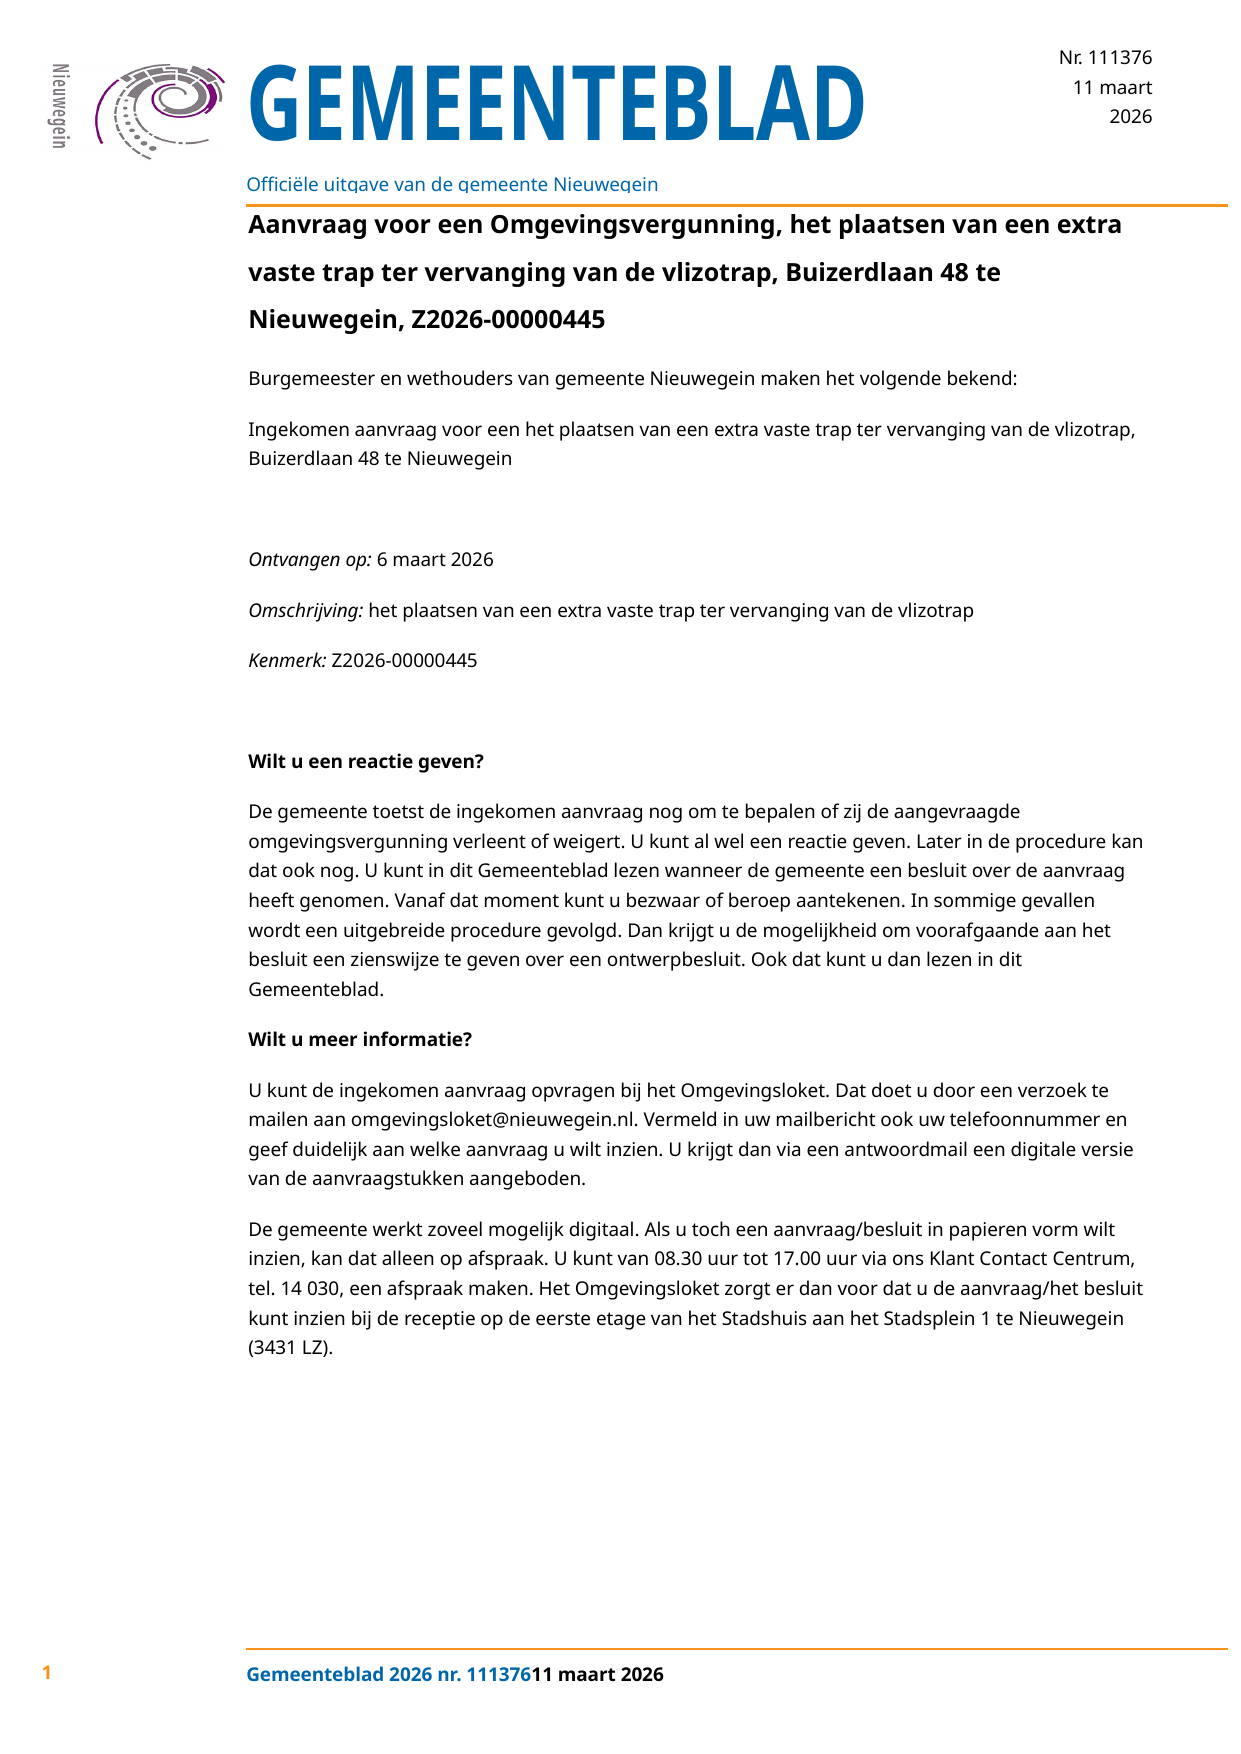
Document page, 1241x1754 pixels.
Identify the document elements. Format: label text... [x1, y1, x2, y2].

text Wilt u een reactie geven? [248, 748, 1152, 774]
text Aanvraag voor een Omgevingsvergunning, het plaatsen van een extra vaste trap ter vervanging van de vlizotrap, Buizerdlaan 48 te Nieuwegein, Z2026-00000445 [248, 207, 1152, 336]
text Omschrijving: het plaatsen van een extra vaste trap ter vervanging van de vlizotrap [248, 597, 1152, 622]
picture [41, 47, 231, 172]
text De gemeente toetst de ingekomen aanvraag nog om te bepalen of zij de aangevraagde omgevingsvergunning verleent of weigert. U kunt al wel een reactie geven. Later in de procedure kan dat ook nog. U kunt in dit Gemeenteblad lezen wanneer de gemeente een besluit over de aanvraag heeft genomen. Vanaf dat moment kunt u bezwaar of beroep aantekenen. In sommige gevallen wordt een uitgebreide procedure gevolgd. Dan krijgt u de mogelijkheid om voorafgaande aan het besluit een zienswijze te geven over een ontwerpbesluit. Ook dat kunt u dan lezen in dit Gemeenteblad. [248, 798, 1152, 1002]
text Kenmerk: Z2026-00000445 [248, 647, 1152, 673]
text Burgemeester en wethouders van gemeente Nieuwegein maken het volgende bekend: [248, 366, 1152, 391]
text U kunt de ingekomen aanvraag opvragen bij het Omgevingsloket. Dat doet u door een verzoek te mailen aan omgevingsloket@nieuwegein.nl. Vermeld in uw mailbericht ook uw telefoonnummer en geef duidelijk aan welke aanvraag u wilt inzien. U krijgt dan via een antwoordmail een digitale versie van de aanvraagstukken aangeboden. [248, 1077, 1152, 1191]
text Ingekomen aanvraag voor een het plaatsen van een extra vaste trap ter vervanging van de vlizotrap, Buizerdlaan 48 te Nieuwegein [248, 416, 1152, 471]
text Ontvangen op: 6 maart 2026 [248, 546, 1152, 572]
text Wilt u meer informatie? [248, 1026, 1152, 1052]
text De gemeente werkt zoveel mogelijk digitaal. Als u toch een aanvraag/besluit in papieren vorm wilt inzien, kan dat alleen op afspraak. U kunt van 08.30 uur tot 17.00 uur via ons Klant Contact Centrum, tel. 14 030, een afspraak maken. Het Omgevingsloket zorgt er dan voor dat u de aanvraag/het besluit kunt inzien bij de receptie op de eerste etage van het Stadshuis aan het Stadsplein 1 te Nieuwegein (3431 LZ). [248, 1216, 1152, 1360]
